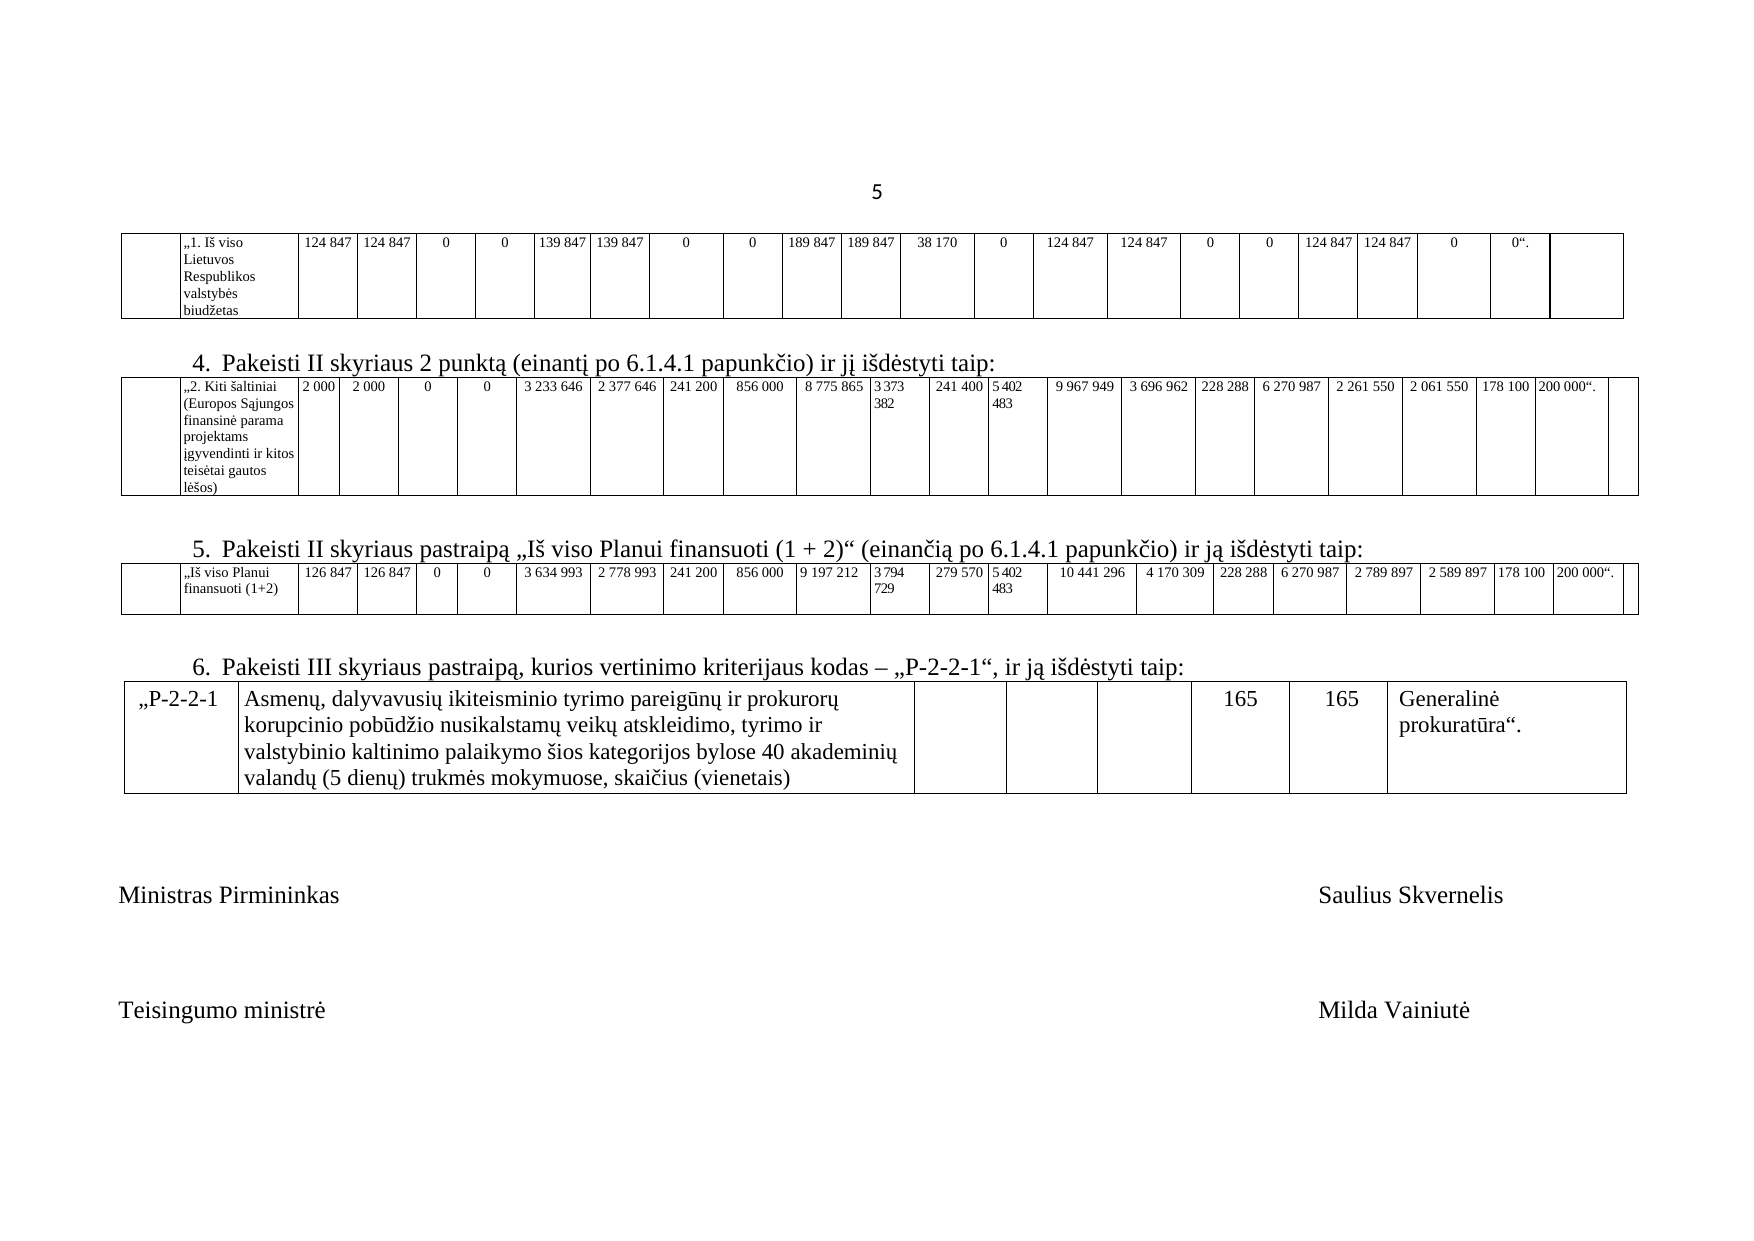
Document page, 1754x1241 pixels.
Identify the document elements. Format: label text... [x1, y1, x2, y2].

table_header 2 000 [340, 378, 398, 495]
table_header „1. Iš viso Lietuvos Respublikos valstybės biudžetas [181, 234, 298, 318]
table_header 241 200 [664, 378, 723, 495]
text Teisingumo ministrė Milda Vainiutė [118, 996, 1636, 1024]
table_header 8 775 865 [797, 378, 870, 495]
table_header 228 288 [1214, 564, 1273, 614]
table_header 200 000“. [1536, 378, 1608, 495]
table_header 0 [417, 234, 475, 318]
table_header 856 000 [724, 564, 796, 614]
table_header 5 402 483 [989, 564, 1047, 614]
table_header 6 270 987 [1255, 378, 1328, 495]
text 5. Pakeisti II skyriaus pastraipą „Iš viso Planui finansuoti (1 + 2)“ (einančią po 6.1.4.1 papunkčio) ir ją išdėstyti taip: [192, 525, 1636, 562]
table_header Asmenų, dalyvavusių ikiteisminio tyrimo pareigūnų ir prokurorų korupcinio pobūdžio nusikalstamų veikų atskleidimo, tyrimo ir valstybinio kaltinimo palaikymo šios kategorijos bylose 40 akademinių valandų (5 dienų) trukmės mokymuose, skaičius (vienetais) [239, 682, 914, 793]
table_header [1007, 682, 1097, 793]
table_header 124 847 [1299, 234, 1357, 318]
table_header 4 170 309 [1137, 564, 1213, 614]
table_header 9 197 212 [797, 564, 870, 614]
table_header 3 373 382 [871, 378, 929, 495]
table_header 241 200 [664, 564, 723, 614]
table_header 178 100 [1477, 378, 1535, 495]
table_header 189 847 [783, 234, 841, 318]
table_header 0 [1181, 234, 1239, 318]
table_header 200 000“. [1554, 564, 1623, 614]
table_header 0 [399, 378, 457, 495]
table_header 0 [476, 234, 534, 318]
table_header [1624, 564, 1638, 614]
table_header [1609, 378, 1638, 495]
text Ministras Pirmininkas Saulius Skvernelis [118, 881, 1636, 909]
table_header 279 570 [930, 564, 988, 614]
table_header [122, 564, 180, 614]
text 6. Pakeisti III skyriaus pastraipą, kurios vertinimo kriterijaus kodas – „P-2-2-1“, ir ją išdėstyti taip: [192, 643, 1636, 681]
table_header 124 847 [1034, 234, 1107, 318]
table_header 3 696 962 [1122, 378, 1195, 495]
table_header 2 377 646 [591, 378, 663, 495]
table_header 856 000 [724, 378, 796, 495]
table_header 3 794 729 [871, 564, 929, 614]
table_header „P-2-2-1 [125, 682, 238, 793]
table_header 241 400 [930, 378, 988, 495]
table_header 0“. [1491, 234, 1549, 318]
table_header [1098, 682, 1191, 793]
table_header 228 288 [1196, 378, 1254, 495]
table_header [122, 378, 180, 495]
table_header 139 847 [535, 234, 590, 318]
table_header 0 [650, 234, 723, 318]
table_header 3 233 646 [517, 378, 590, 495]
table_header 2 261 550 [1329, 378, 1402, 495]
table_header [1551, 234, 1623, 318]
table_header 2 778 993 [591, 564, 663, 614]
table_header 165 [1192, 682, 1289, 793]
text 4. Pakeisti II skyriaus 2 punktą (einantį po 6.1.4.1 papunkčio) ir jį išdėstyti taip: [192, 348, 1636, 377]
table_header „Iš viso Planui finansuoti (1+2) [181, 564, 298, 614]
table_header 0 [724, 234, 782, 318]
table_header 126 847 [358, 564, 416, 614]
table_header 0 [458, 564, 516, 614]
table_header Generalinė prokuratūra“. [1388, 682, 1626, 793]
table_header 3 634 993 [517, 564, 590, 614]
table_header 2 789 897 [1347, 564, 1420, 614]
table_header 0 [458, 378, 516, 495]
table_header 2 000 [299, 378, 339, 495]
table_header 124 847 [299, 234, 357, 318]
table_header 9 967 949 [1048, 378, 1121, 495]
table_header 124 847 [1108, 234, 1180, 318]
table_header 2 061 550 [1403, 378, 1476, 495]
table_header 10 441 296 [1048, 564, 1136, 614]
table_header 2 589 897 [1421, 564, 1494, 614]
table_header 38 170 [901, 234, 974, 318]
table_header 0 [1240, 234, 1298, 318]
table_header 6 270 987 [1274, 564, 1346, 614]
table_header [122, 234, 180, 318]
table_header „2. Kiti šaltiniai (Europos Sąjungos finansinė parama projektams įgyvendinti ir kitos teisėtai gautos lėšos) [181, 378, 298, 495]
table_header [915, 682, 1006, 793]
table_header 165 [1290, 682, 1387, 793]
table_header 0 [1418, 234, 1490, 318]
table_header 124 847 [358, 234, 416, 318]
table_header 126 847 [299, 564, 357, 614]
table_header 139 847 [591, 234, 649, 318]
table_header 5 402 483 [989, 378, 1047, 495]
table_header 0 [975, 234, 1033, 318]
table_header 178 100 [1495, 564, 1553, 614]
table_header 124 847 [1358, 234, 1417, 318]
table_header 0 [417, 564, 457, 614]
table_header 189 847 [842, 234, 900, 318]
